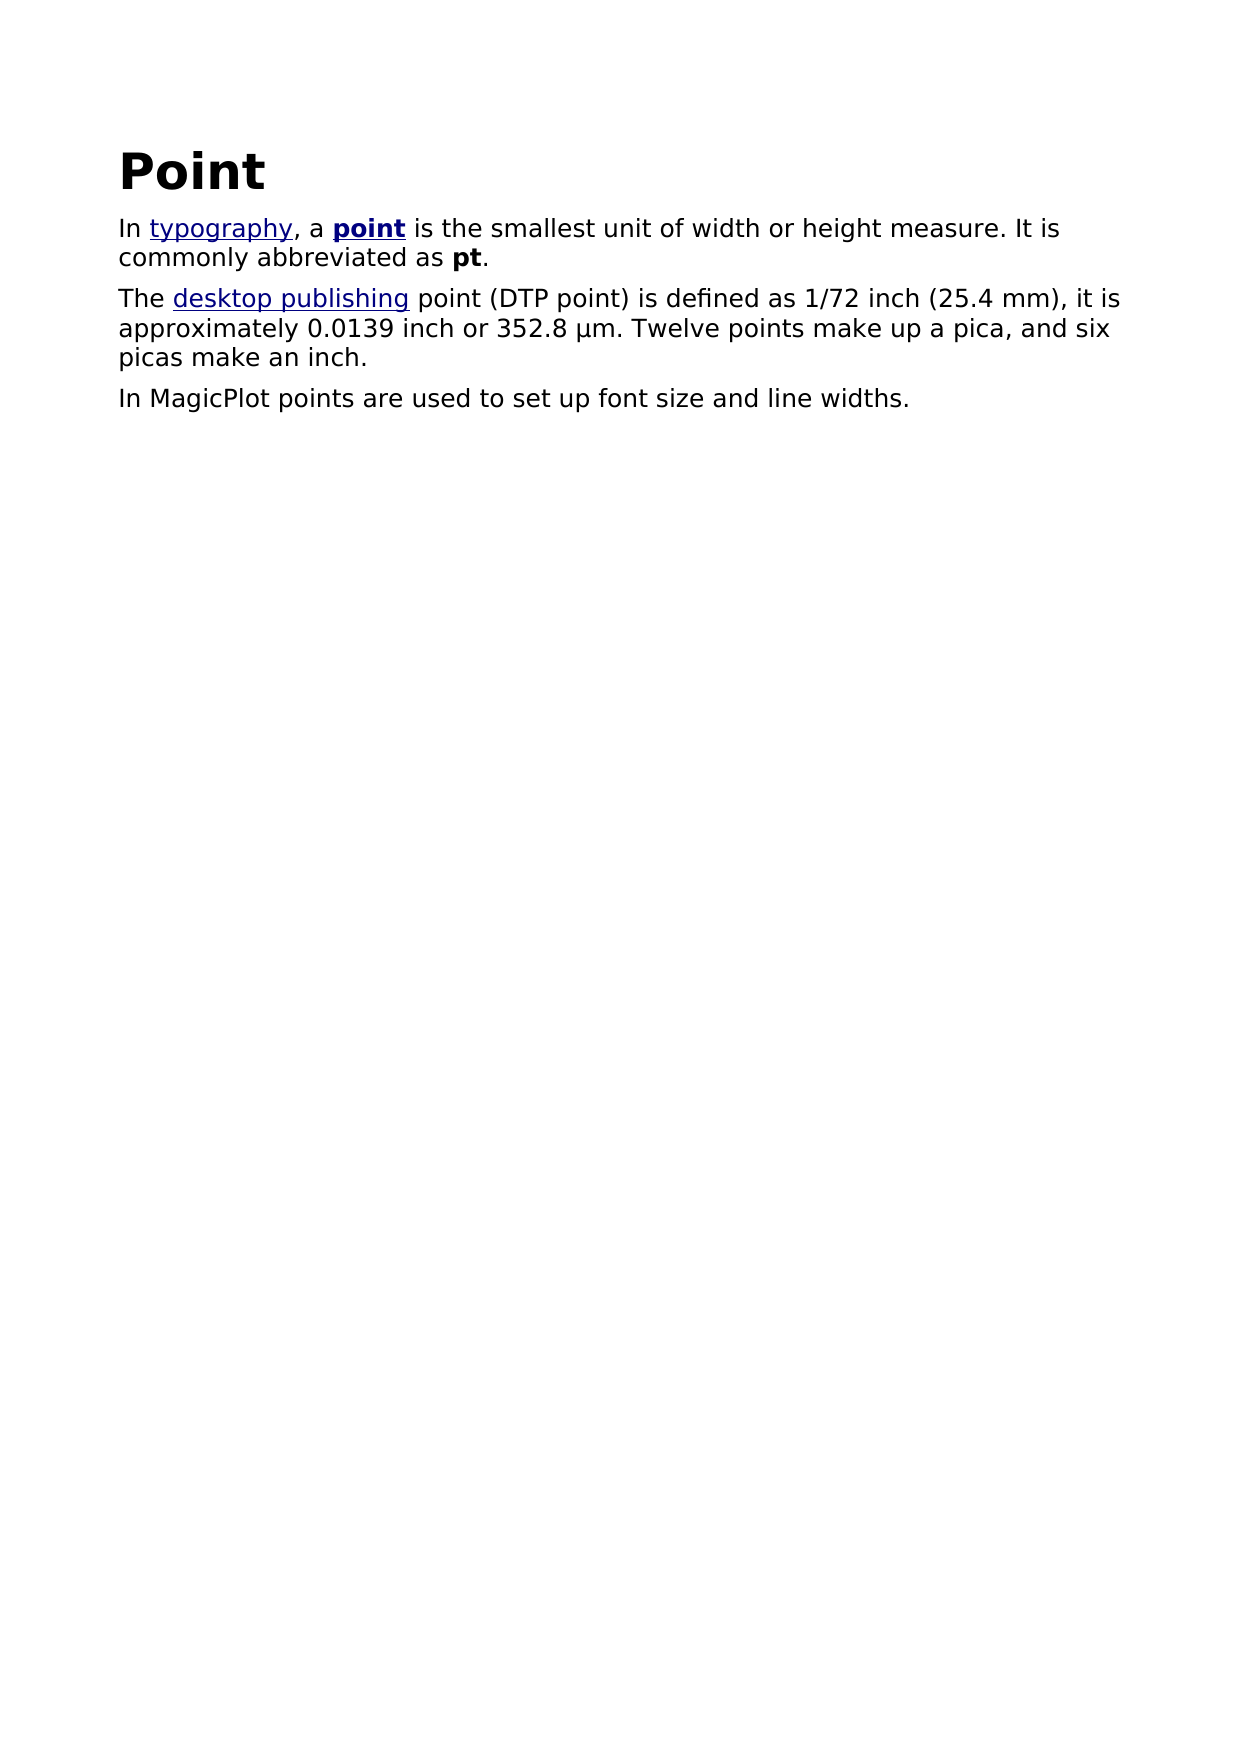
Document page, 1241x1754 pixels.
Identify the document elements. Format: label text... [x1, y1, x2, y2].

text In MagicPlot points are used to set up font size and line widths. [118, 385, 1122, 414]
text In typography, a point is the smallest unit of width or height measure. It is commonly abbreviated as pt. [118, 214, 1122, 272]
text The desktop publishing point (DTP point) is defined as 1/72 inch (25.4 mm), it is approximately 0.0139 inch or 352.8 µm. Twelve points make up a pica, and six picas make an inch. [118, 285, 1122, 372]
subtitle Point [118, 143, 1122, 201]
